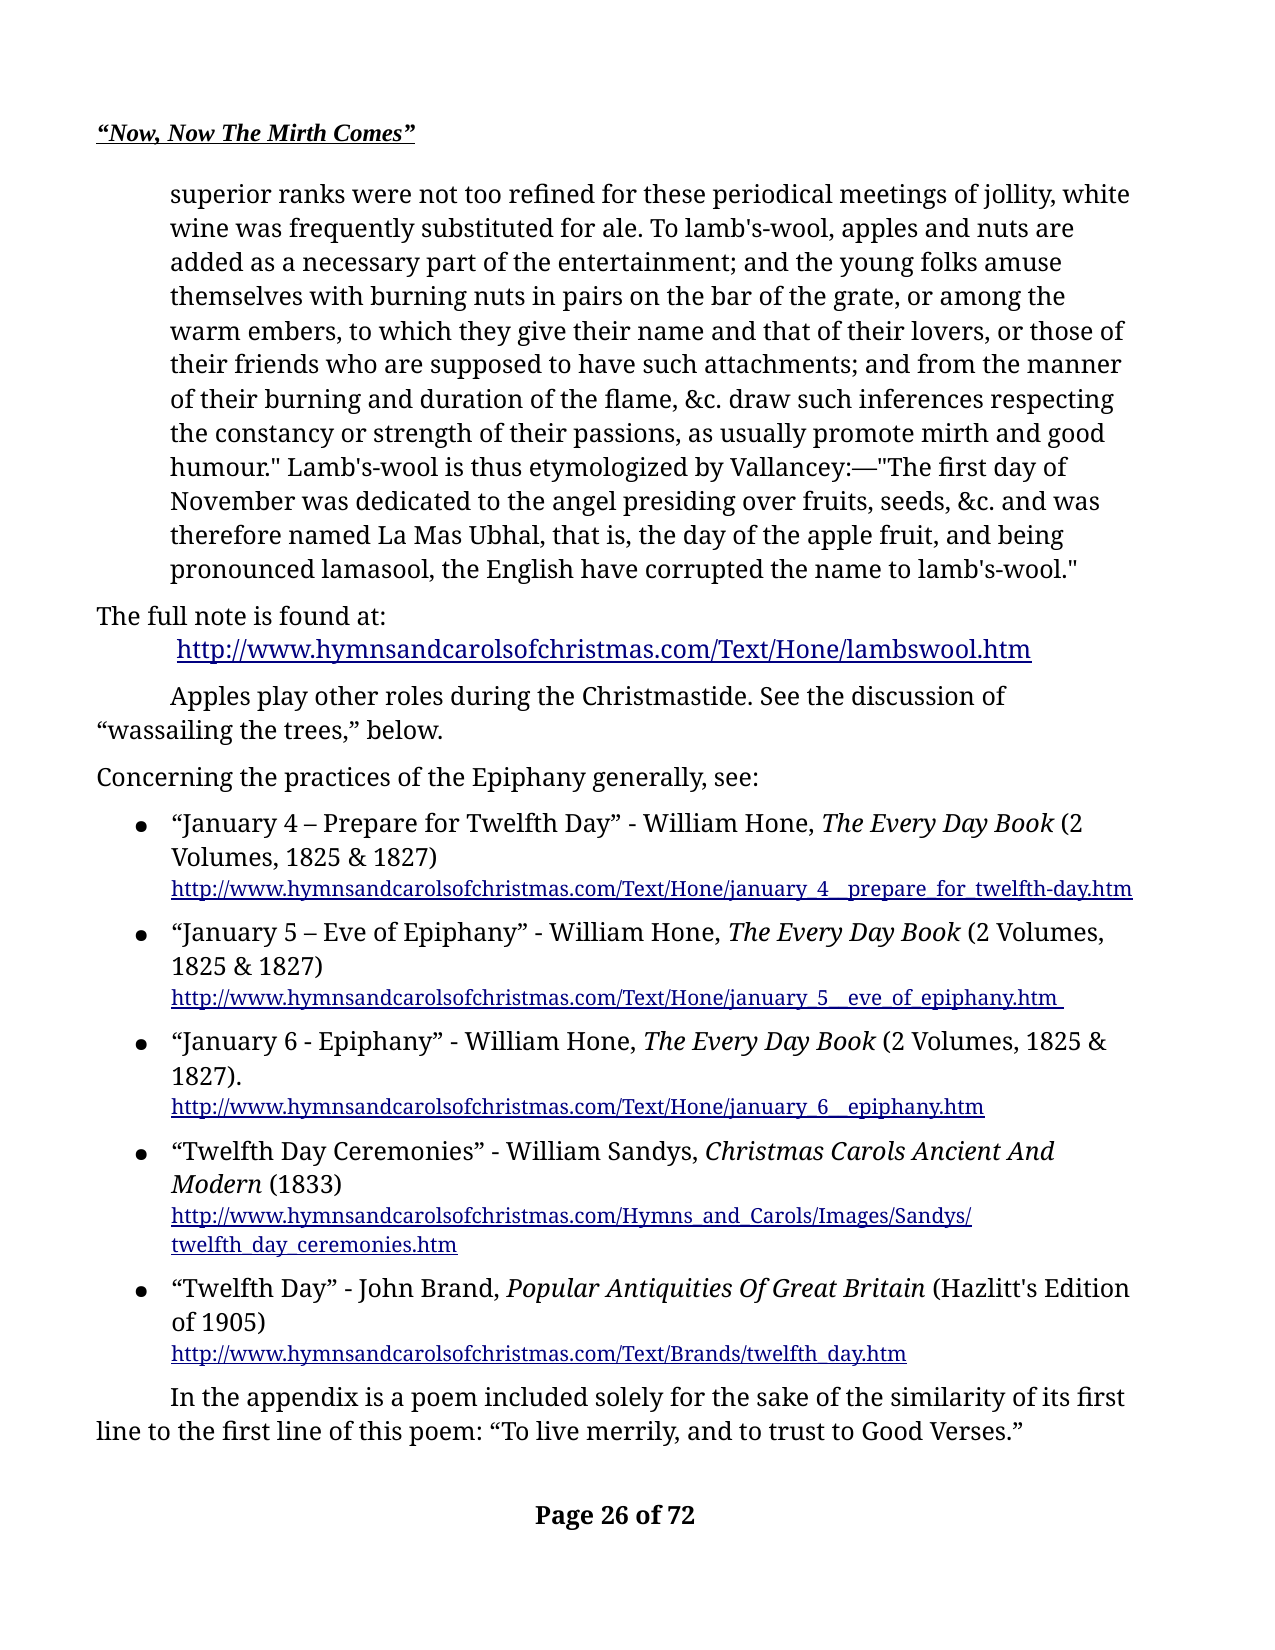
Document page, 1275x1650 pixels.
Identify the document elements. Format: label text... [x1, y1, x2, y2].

list “January 4 – Prepare for Twelfth Day” - William Hone, The Every Day Book (2 Volumes, 1825 & 1827) http://www.hymnsandcarolsofchristmas.com/Text/Hone/january_4__prepare_for_twelfth-day.htm [133, 806, 1134, 902]
text superior ranks were not too refined for these periodical meetings of jollity, white wine was frequently substituted for ale. To lamb's-wool, apples and nuts are added as a necessary part of the entertainment; and the young folks amuse themselves with burning nuts in pairs on the bar of the grate, or among the warm embers, to which they give their name and that of their lovers, or those of their friends who are supposed to have such attachments; and from the manner of their burning and duration of the flame, &c. draw such inferences respecting the constancy or strength of their passions, as usually promote mirth and good humour." Lamb's-wool is thus etymologized by Vallancey:—"The first day of November was dedicated to the angel presiding over fruits, seeds, &c. and was therefore named La Mas Ubhal, that is, the day of the apple fruit, and being pronounced lamasool, the English have corrupted the name to lamb's-wool." [170, 177, 1134, 586]
list “Twelfth Day Ceremonies” - William Sandys, Christmas Carols Ancient And Modern (1833) http://www.hymnsandcarolsofchristmas.com/Hymns_and_Carols/Images/Sandys/twelfth_day_ceremonies.htm [133, 1133, 1134, 1258]
list “January 5 – Eve of Epiphany” - William Hone, The Every Day Book (2 Volumes, 1825 & 1827) http://www.hymnsandcarolsofchristmas.com/Text/Hone/january_5__eve_of_epiphany.htm [133, 915, 1134, 1012]
text The full note is found at: http://www.hymnsandcarolsofchristmas.com/Text/Hone/lambswool.htm [96, 598, 1134, 666]
list “Twelfth Day” - John Brand, Popular Antiquities Of Great Britain (Hazlitt's Edition of 1905) http://www.hymnsandcarolsofchristmas.com/Text/Brands/twelfth_day.htm [133, 1271, 1134, 1367]
list “January 6 - Epiphany” - William Hone, The Every Day Book (2 Volumes, 1825 & 1827). http://www.hymnsandcarolsofchristmas.com/Text/Hone/january_6__epiphany.htm [133, 1024, 1134, 1121]
text Concerning the practices of the Epiphany generally, see: [96, 759, 1134, 793]
text In the appendix is a poem included solely for the sake of the similarity of its first line to the first line of this poem: “To live merrily, and to trust to Good Verses.” [96, 1380, 1134, 1448]
text Apples play other roles during the Christmastide. See the discussion of “wassailing the trees,” below. [96, 679, 1134, 747]
